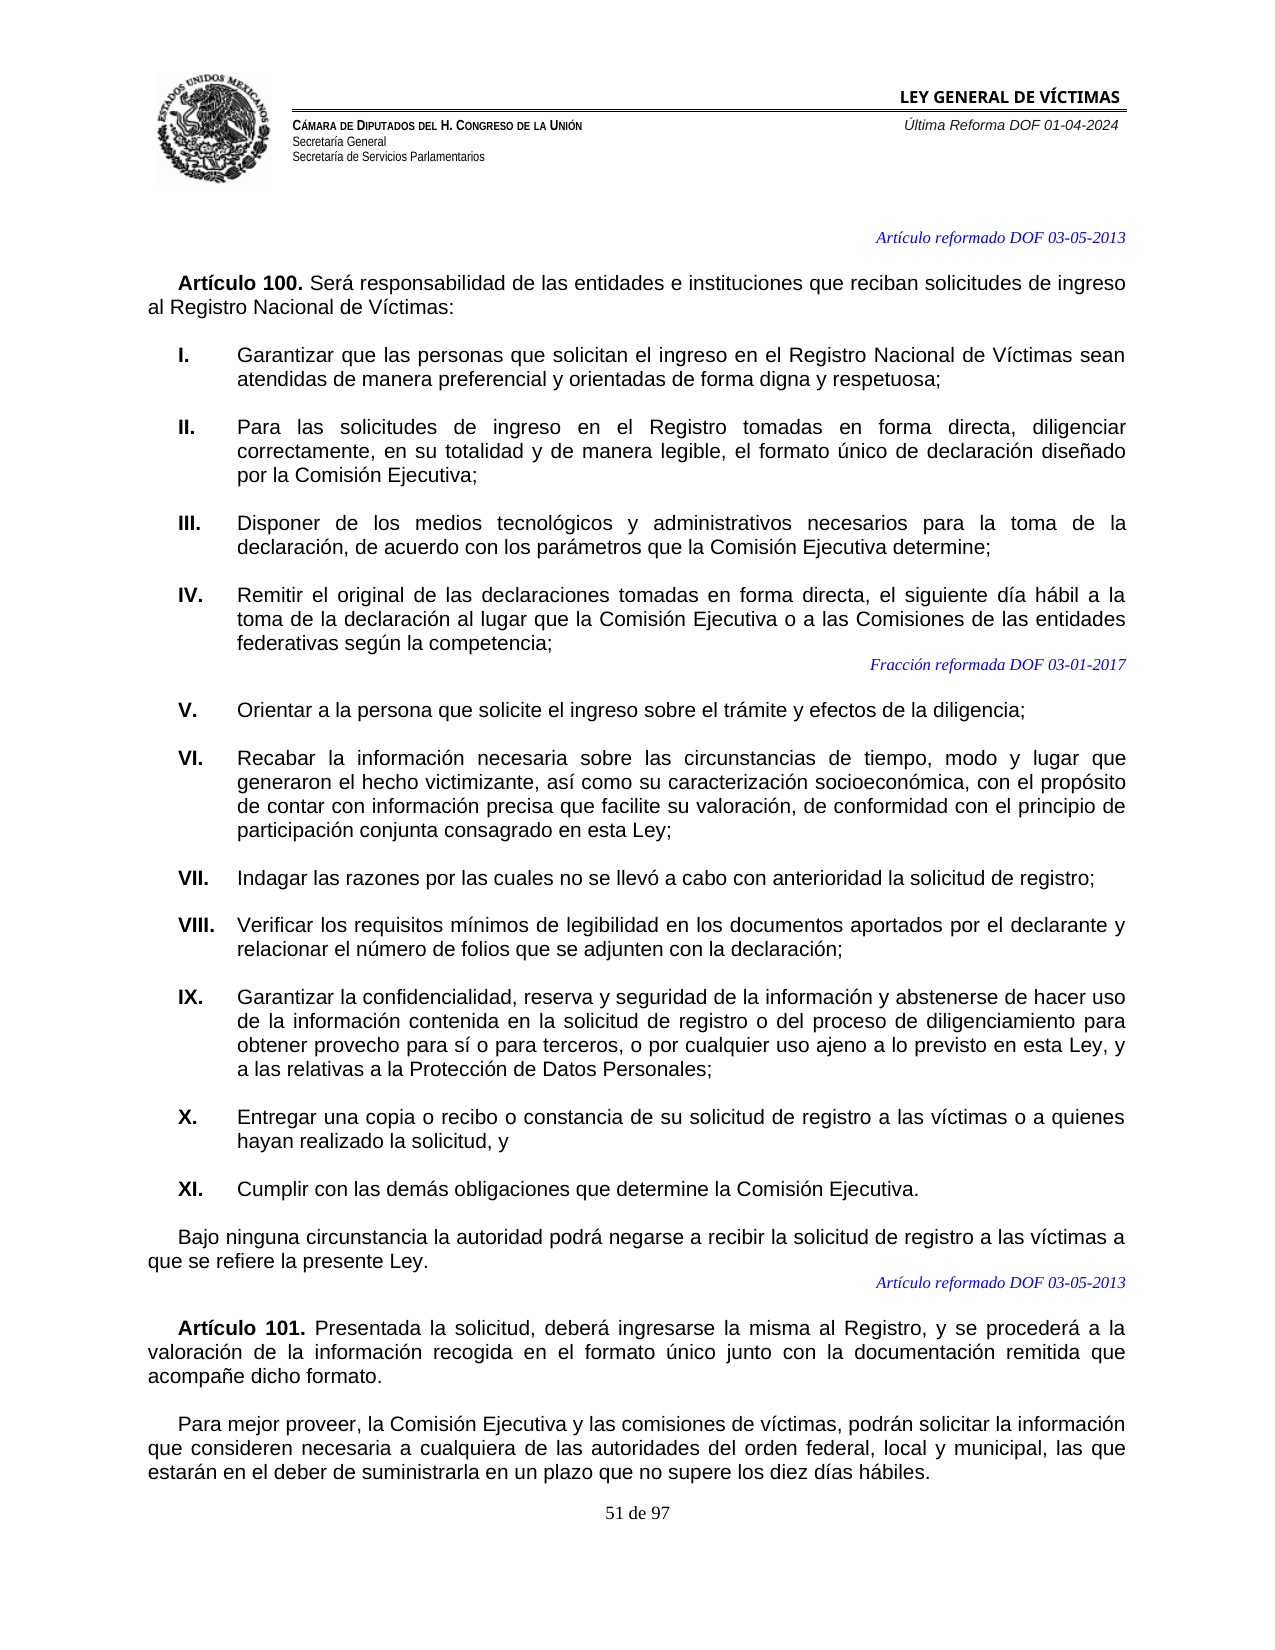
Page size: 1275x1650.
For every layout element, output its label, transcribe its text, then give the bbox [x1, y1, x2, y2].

text I. Garantizar que las personas que solicitan el ingreso en el Registro Nacional de Víctimas sean atendidas de manera preferencial y orientadas de forma digna y respetuosa; [178, 343, 1127, 391]
text Artículo 100. Será responsabilidad de las entidades e instituciones que reciban solicitudes de ingreso al Registro Nacional de Víctimas: [148, 271, 1127, 319]
text XI. Cumplir con las demás obligaciones que determine la Comisión Ejecutiva. [178, 1177, 1127, 1201]
text V. Orientar a la persona que solicite el ingreso sobre el trámite y efectos de la diligencia; [178, 698, 1127, 722]
text Artículo reformado DOF 03-05-2013 [148, 228, 1127, 247]
text VIII. Verificar los requisitos mínimos de legibilidad en los documentos aportados por el declarante y relacionar el número de folios que se adjunten con la declaración; [178, 913, 1127, 961]
text IX. Garantizar la confidencialidad, reserva y seguridad de la información y abstenerse de hacer uso de la información contenida en la solicitud de registro o del proceso de diligenciamiento para obtener provecho para sí o para terceros, o por cualquier uso ajeno a lo previsto en esta Ley, y a las relativas a la Protección de Datos Personales; [178, 985, 1127, 1081]
text Artículo 101. Presentada la solicitud, deberá ingresarse la misma al Registro, y se procederá a la valoración de la información recogida en el formato único junto con la documentación remitida que acompañe dicho formato. [148, 1316, 1127, 1388]
text III. Disponer de los medios tecnológicos y administrativos necesarios para la toma de la declaración, de acuerdo con los parámetros que la Comisión Ejecutiva determine; [178, 511, 1127, 559]
text Para mejor proveer, la Comisión Ejecutiva y las comisiones de víctimas, podrán solicitar la información que consideren necesaria a cualquiera de las autoridades del orden federal, local y municipal, las que estarán en el deber de suministrarla en un plazo que no supere los diez días hábiles. [148, 1412, 1127, 1483]
text X. Entregar una copia o recibo o constancia de su solicitud de registro a las víctimas o a quienes hayan realizado la solicitud, y [178, 1105, 1127, 1153]
text Artículo reformado DOF 03-05-2013 [148, 1273, 1127, 1292]
text Bajo ninguna circunstancia la autoridad podrá negarse a recibir la solicitud de registro a las víctimas a que se refiere la presente Ley. [148, 1225, 1127, 1273]
text Fracción reformada DOF 03-01-2017 [178, 654, 1127, 674]
text IV. Remitir el original de las declaraciones tomadas en forma directa, el siguiente día hábil a la toma de la declaración al lugar que la Comisión Ejecutiva o a las Comisiones de las entidades federativas según la competencia; [178, 583, 1127, 654]
text VI. Recabar la información necesaria sobre las circunstancias de tiempo, modo y lugar que generaron el hecho victimizante, así como su caracterización socioeconómica, con el propósito de contar con información precisa que facilite su valoración, de conformidad con el principio de participación conjunta consagrado en esta Ley; [178, 746, 1127, 841]
text VII. Indagar las razones por las cuales no se llevó a cabo con anterioridad la solicitud de registro; [178, 865, 1127, 889]
text II. Para las solicitudes de ingreso en el Registro tomadas en forma directa, diligenciar correctamente, en su totalidad y de manera legible, el formato único de declaración diseñado por la Comisión Ejecutiva; [178, 415, 1127, 487]
